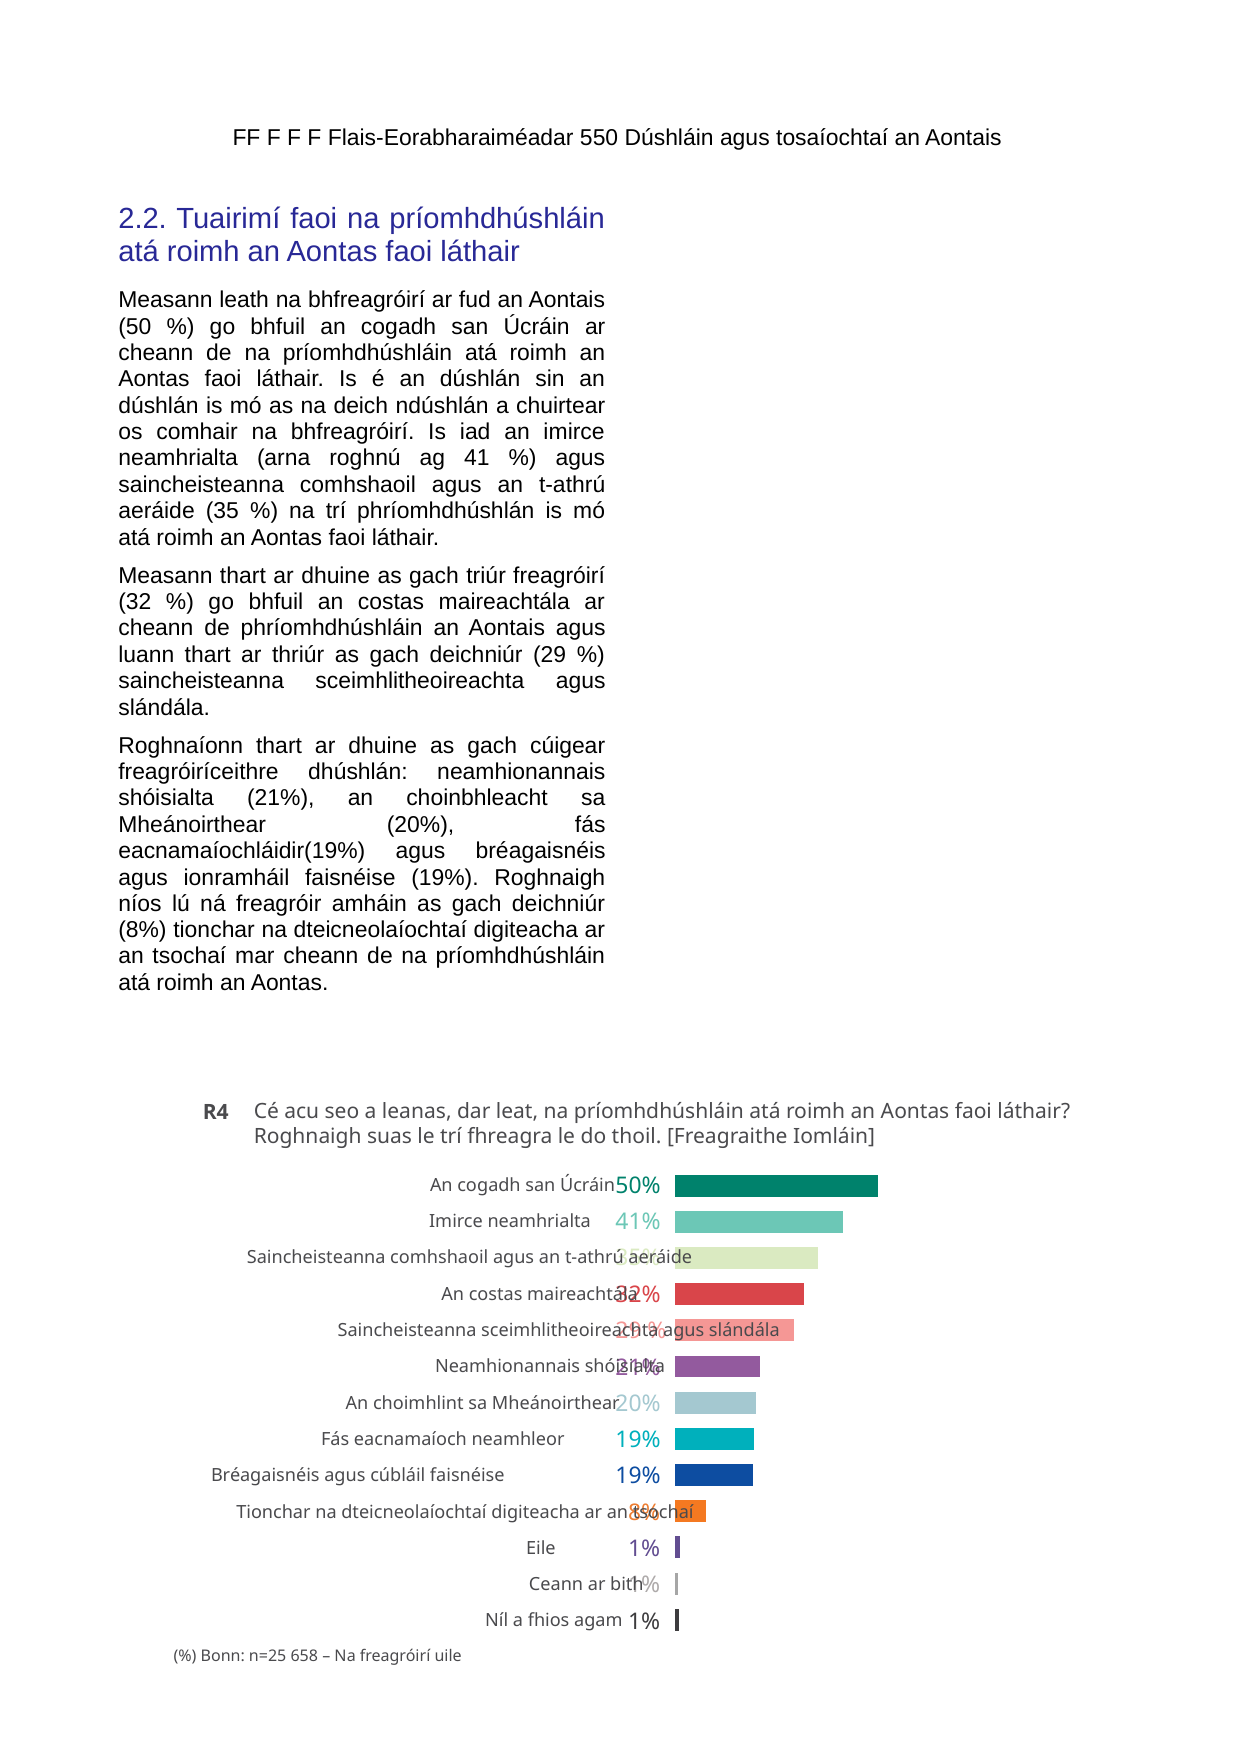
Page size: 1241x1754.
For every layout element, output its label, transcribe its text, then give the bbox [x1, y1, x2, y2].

text Measann thart ar dhuine as gach triúr freagróirí (32 %) go bhfuil an costas maireachtála ar cheann de phríomhdhúshláin an Aontais agus luann thart ar thriúr as gach deichniúr (29 %) saincheisteanna sceimhlitheoireachta agus slándála. [118, 562, 605, 720]
subtitle 2.2. Tuairimí faoi na príomhdhúshláin atá roimh an Aontas faoi láthair [118, 201, 605, 268]
text Measann leath na bhfreagróirí ar fud an Aontais (50 %) go bhfuil an cogadh san Úcráin ar cheann de na príomhdhúshláin atá roimh an Aontas faoi láthair. Is é an dúshlán sin an dúshlán is mó as na deich ndúshlán a chuirtear os comhair na bhfreagróirí. Is iad an imirce neamhrialta (arna roghnú ag 41 %) agus saincheisteanna comhshaoil agus an t-athrú aeráide (35 %) na trí phríomhdhúshlán is mó atá roimh an Aontas faoi láthair. [118, 286, 605, 550]
text Roghnaíonn thart ar dhuine as gach cúigear freagróiríceithre dhúshlán: neamhionannais shóisialta (21%), an choinbhleacht sa Mheánoirthear (20%), fás eacnamaíochláidir(19%) agus bréagaisnéis agus ionramháil faisnéise (19%). Roghnaigh níos lú ná freagróir amháin as gach deichniúr (8%) tionchar na dteicneolaíochtaí digiteacha ar an tsochaí mar cheann de na príomhdhúshláin atá roimh an Aontas. [118, 732, 605, 995]
